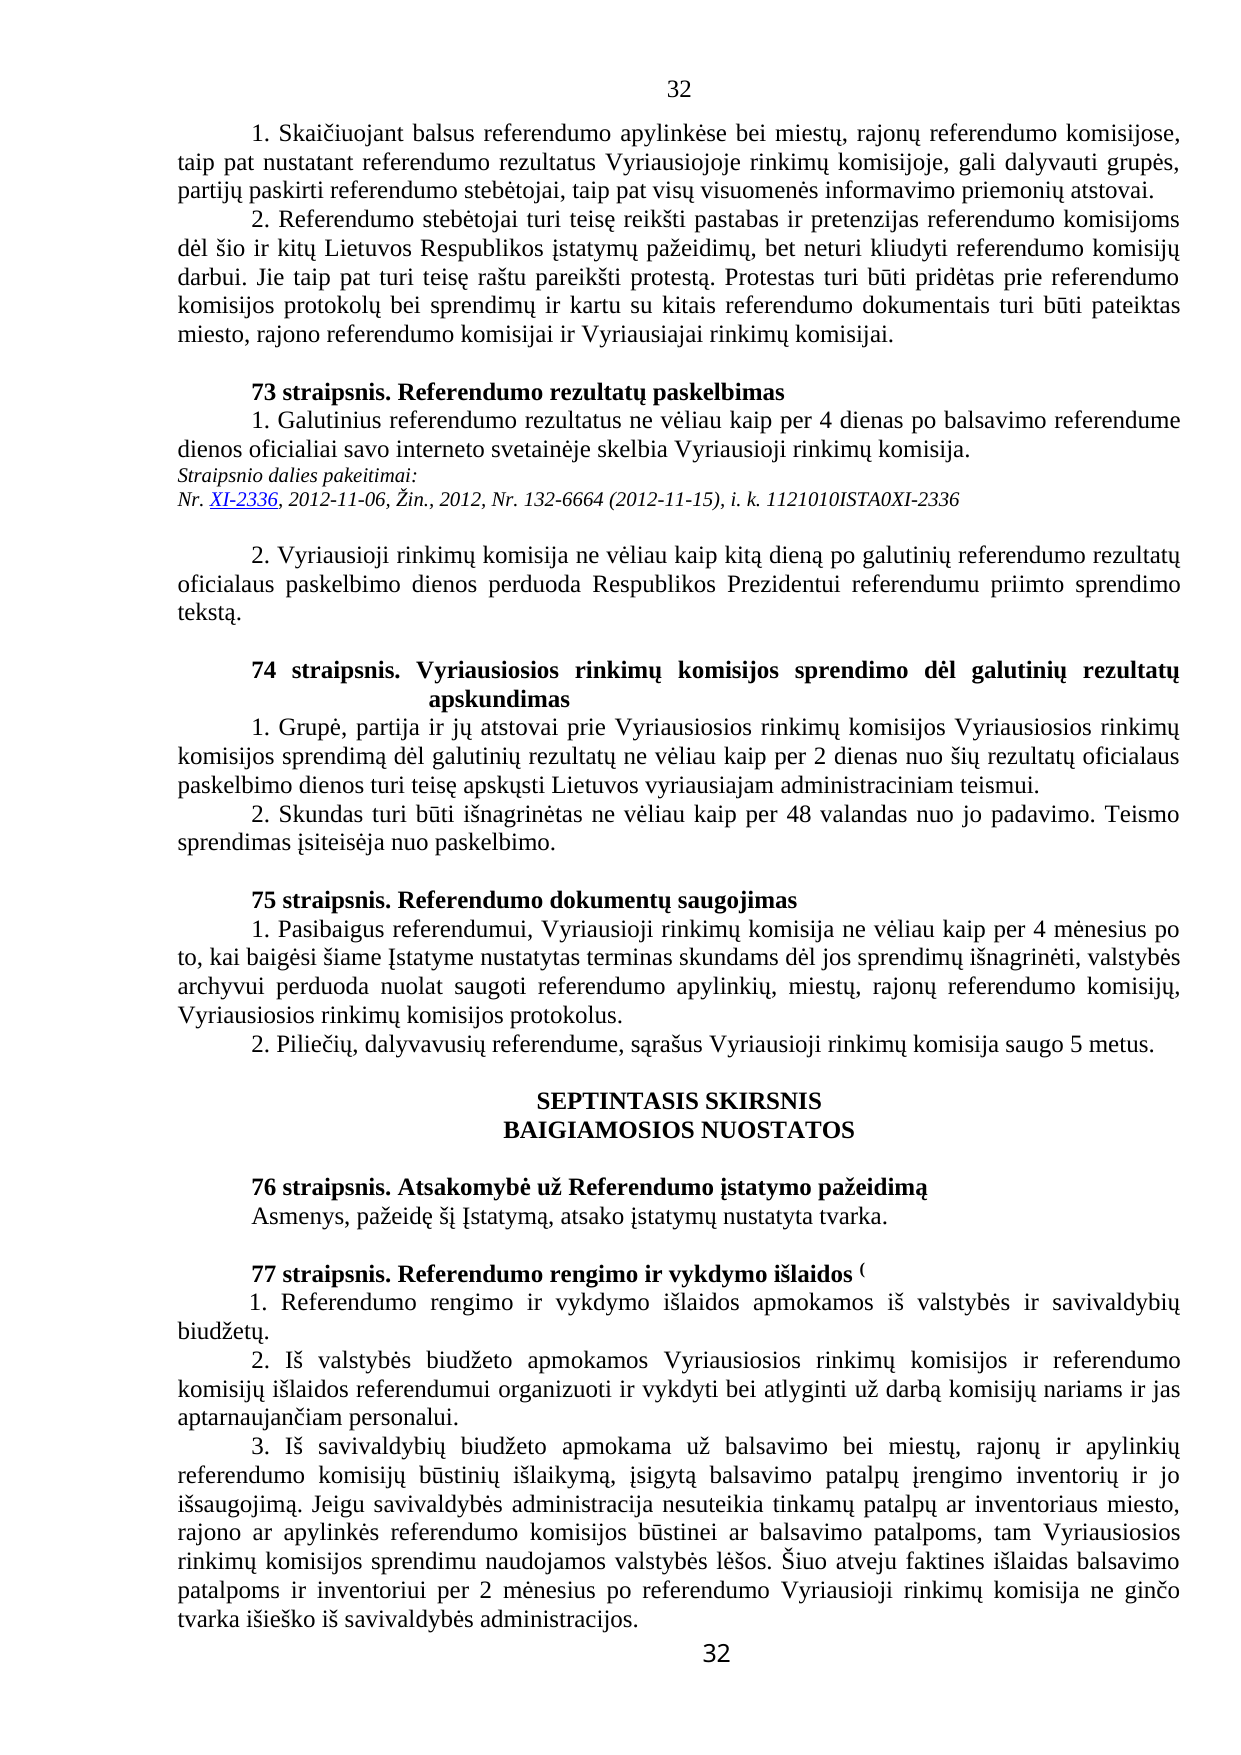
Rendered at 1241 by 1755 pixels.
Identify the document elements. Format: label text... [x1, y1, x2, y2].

text 77 straipsnis. Referendumo rengimo ir vykdymo išlaidos ( [177, 1259, 1181, 1287]
text 1. Referendumo rengimo ir vykdymo išlaidos apmokamos iš valstybės ir savivaldybių biudžetų. [177, 1287, 1181, 1345]
text 1. Skaičiuojant balsus referendumo apylinkėse bei miestų, rajonų referendumo komisijose, taip pat nustatant referendumo rezultatus Vyriausiojoje rinkimų komisijoje, gali dalyvauti grupės, partijų paskirti referendumo stebėtojai, taip pat visų visuomenės informavimo priemonių atstovai. [177, 118, 1181, 204]
text 2. Vyriausioji rinkimų komisija ne vėliau kaip kitą dieną po galutinių referendumo rezultatų oficialaus paskelbimo dienos perduoda Respublikos Prezidentui referendumu priimto sprendimo tekstą. [177, 540, 1181, 626]
text 1. Grupė, partija ir jų atstovai prie Vyriausiosios rinkimų komisijos Vyriausiosios rinkimų komisijos sprendimą dėl galutinių rezultatų ne vėliau kaip per 2 dienas nuo šių rezultatų oficialaus paskelbimo dienos turi teisę apskųsti Lietuvos vyriausiajam administraciniam teismui. [177, 712, 1181, 799]
text 75 straipsnis. Referendumo dokumentų saugojimas [177, 885, 1181, 914]
text 3. Iš savivaldybių biudžeto apmokama už balsavimo bei miestų, rajonų ir apylinkių referendumo komisijų būstinių išlaikymą, įsigytą balsavimo patalpų įrengimo inventorių ir jo išsaugojimą. Jeigu savivaldybės administracija nesuteikia tinkamų patalpų ar inventoriaus miesto, rajono ar apylinkės referendumo komisijos būstinei ar balsavimo patalpoms, tam Vyriausiosios rinkimų komisijos sprendimu naudojamos valstybės lėšos. Šiuo atveju faktines išlaidas balsavimo patalpoms ir inventoriui per 2 mėnesius po referendumo Vyriausioji rinkimų komisija ne ginčo tvarka išieško iš savivaldybės administracijos. [177, 1431, 1181, 1632]
text Asmenys, pažeidę šį Įstatymą, atsako įstatymų nustatyta tvarka. [177, 1201, 1181, 1230]
text BAIGIAMOSIOS NUOSTATOS [177, 1115, 1181, 1144]
text SEPTINTASIS SKIRSNIS [177, 1086, 1181, 1115]
text 2. Referendumo stebėtojai turi teisę reikšti pastabas ir pretenzijas referendumo komisijoms dėl šio ir kitų Lietuvos Respublikos įstatymų pažeidimų, bet neturi kliudyti referendumo komisijų darbui. Jie taip pat turi teisę raštu pareikšti protestą. Protestas turi būti pridėtas prie referendumo komisijos protokolų bei sprendimų ir kartu su kitais referendumo dokumentais turi būti pateiktas miesto, rajono referendumo komisijai ir Vyriausiajai rinkimų komisijai. [177, 204, 1181, 348]
text 1. Galutinius referendumo rezultatus ne vėliau kaip per 4 dienas po balsavimo referendume dienos oficialiai savo interneto svetainėje skelbia Vyriausioji rinkimų komisija. [177, 406, 1181, 463]
text 74 straipsnis. Vyriausiosios rinkimų komisijos sprendimo dėl galutinių rezultatų apskundimas [251, 655, 1181, 712]
text Straipsnio dalies pakeitimai: [177, 463, 1181, 487]
text 76 straipsnis. Atsakomybė už Referendumo įstatymo pažeidimą [177, 1172, 1181, 1201]
text 2. Skundas turi būti išnagrinėtas ne vėliau kaip per 48 valandas nuo jo padavimo. Teismo sprendimas įsiteisėja nuo paskelbimo. [177, 799, 1181, 856]
text 73 straipsnis. Referendumo rezultatų paskelbimas [177, 377, 1181, 406]
text Nr. XI-2336, 2012-11-06, Žin., 2012, Nr. 132-6664 (2012-11-15), i. k. 1121010ISTA0XI-2336 [177, 487, 1181, 511]
text 1. Pasibaigus referendumui, Vyriausioji rinkimų komisija ne vėliau kaip per 4 mėnesius po to, kai baigėsi šiame Įstatyme nustatytas terminas skundams dėl jos sprendimų išnagrinėti, valstybės archyvui perduoda nuolat saugoti referendumo apylinkių, miestų, rajonų referendumo komisijų, Vyriausiosios rinkimų komisijos protokolus. [177, 914, 1181, 1029]
text 2. Piliečių, dalyvavusių referendume, sąrašus Vyriausioji rinkimų komisija saugo 5 metus. [177, 1029, 1181, 1057]
text 2. Iš valstybės biudžeto apmokamos Vyriausiosios rinkimų komisijos ir referendumo komisijų išlaidos referendumui organizuoti ir vykdyti bei atlyginti už darbą komisijų nariams ir jas aptarnaujančiam personalui. [177, 1345, 1181, 1431]
